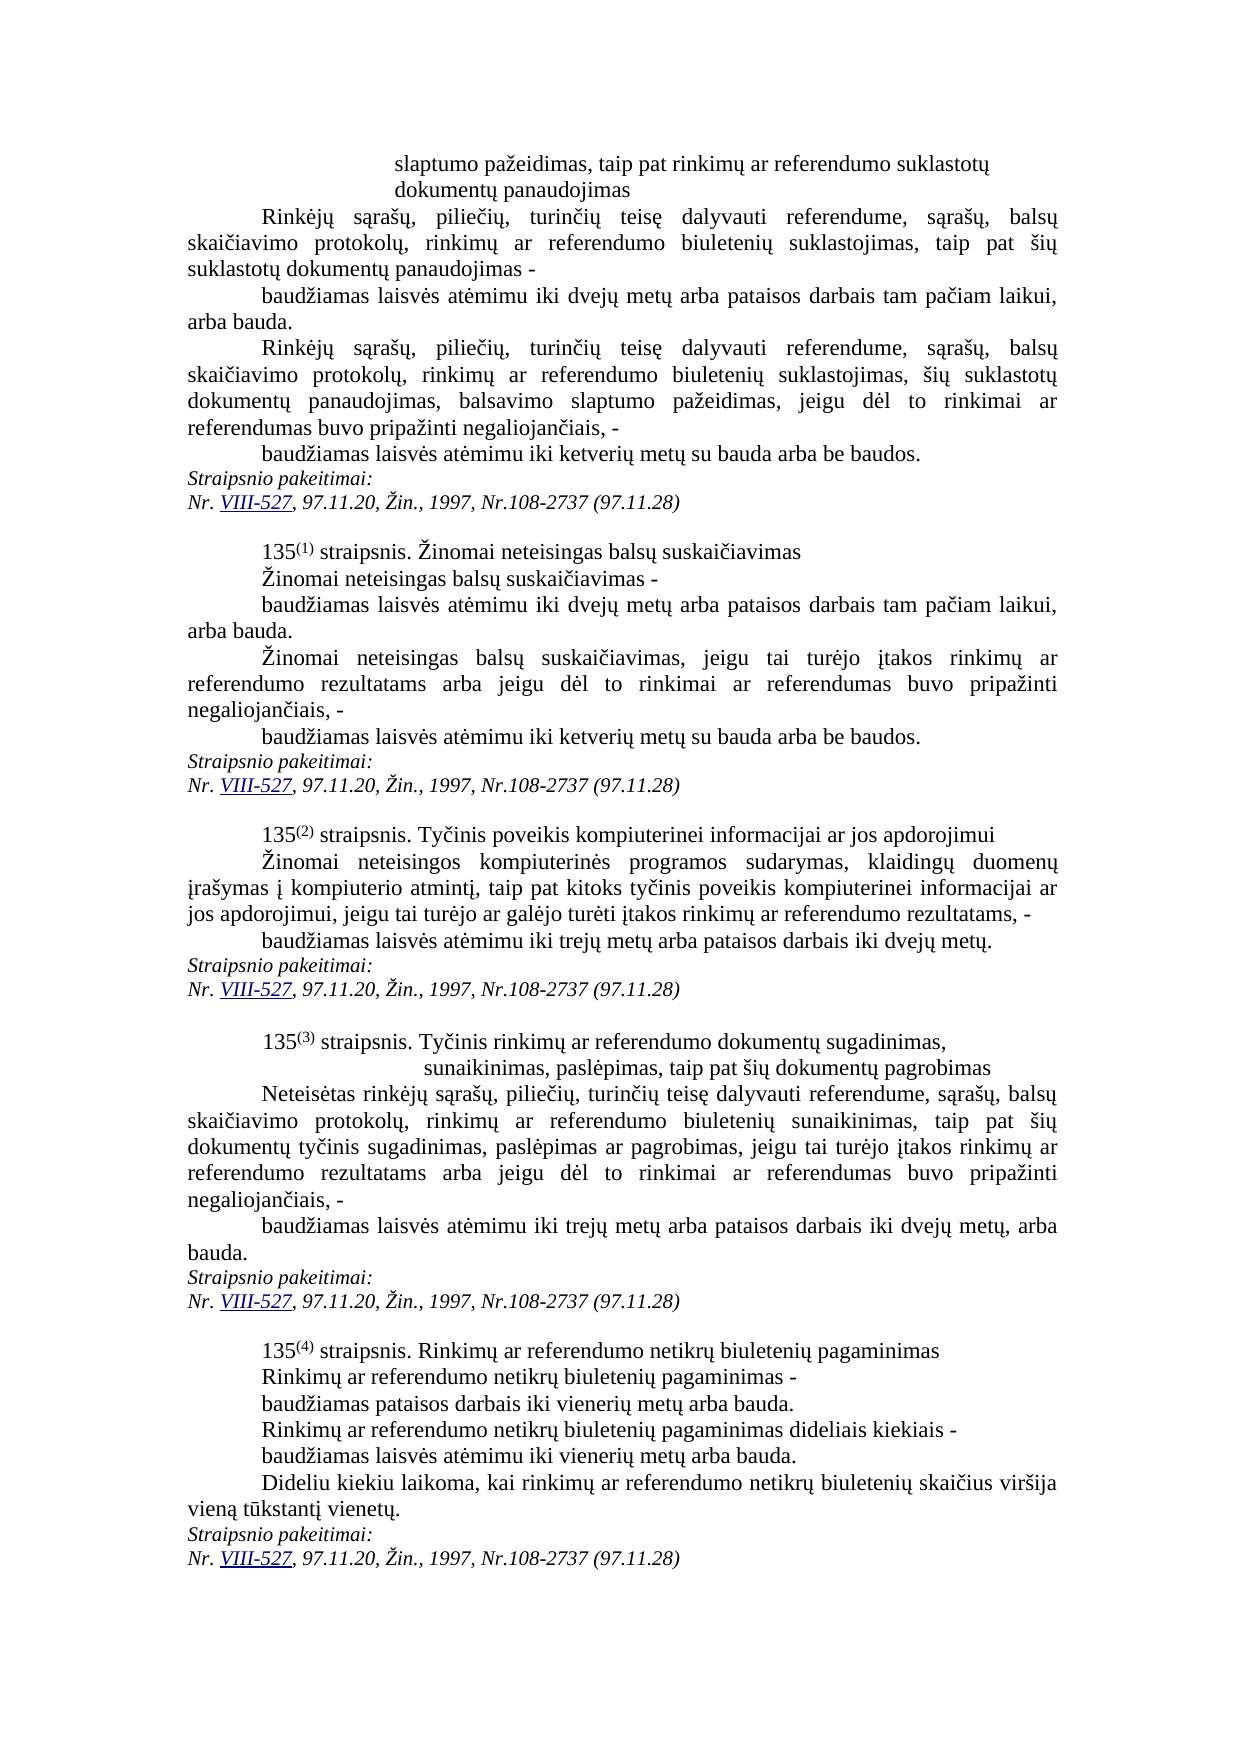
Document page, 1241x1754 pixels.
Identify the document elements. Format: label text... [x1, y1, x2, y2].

text Straipsnio pakeitimai: [187, 953, 1059, 977]
text Rinkėjų sąrašų, piliečių, turinčių teisę dalyvauti referendume, sąrašų, balsų skaičiavimo protokolų, rinkimų ar referendumo biuletenių suklastojimas, šių suklastotų dokumentų panaudojimas, balsavimo slaptumo pažeidimas, jeigu dėl to rinkimai ar referendumas buvo pripažinti negaliojančiais, - [187, 334, 1059, 440]
text Straipsnio pakeitimai: [187, 1265, 1059, 1289]
text Rinkimų ar referendumo netikrų biuletenių pagaminimas dideliais kiekiais - [187, 1416, 1059, 1442]
text baudžiamas laisvės atėmimu iki dvejų metų arba pataisos darbais tam pačiam laikui, arba bauda. [187, 282, 1059, 334]
text baudžiamas laisvės atėmimu iki vienerių metų arba bauda. [187, 1442, 1059, 1469]
text Rinkėjų sąrašų, piliečių, turinčių teisę dalyvauti referendume, sąrašų, balsų skaičiavimo protokolų, rinkimų ar referendumo biuletenių suklastojimas, taip pat šių suklastotų dokumentų panaudojimas - [187, 203, 1059, 282]
text Žinomai neteisingos kompiuterinės programos sudarymas, klaidingų duomenų įrašymas į kompiuterio atmintį, taip pat kitoks tyčinis poveikis kompiuterinei informacijai ar jos apdorojimui, jeigu tai turėjo ar galėjo turėti įtakos rinkimų ar referendumo rezultatams, - [187, 848, 1059, 927]
text baudžiamas laisvės atėmimu iki trejų metų arba pataisos darbais iki dvejų metų, arba bauda. [187, 1212, 1059, 1265]
text 135(3) straipsnis. Tyčinis rinkimų ar referendumo dokumentų sugadinimas, [262, 1028, 1059, 1054]
text baudžiamas laisvės atėmimu iki ketverių metų su bauda arba be baudos. [187, 723, 1059, 749]
text Žinomai neteisingas balsų suskaičiavimas, jeigu tai turėjo įtakos rinkimų ar referendumo rezultatams arba jeigu dėl to rinkimai ar referendumas buvo pripažinti negaliojančiais, - [187, 644, 1059, 723]
text Nr. VIII-527, 97.11.20, Žin., 1997, Nr.108-2737 (97.11.28) [187, 773, 1059, 797]
text Rinkimų ar referendumo netikrų biuletenių pagaminimas - [187, 1363, 1059, 1390]
text Nr. VIII-527, 97.11.20, Žin., 1997, Nr.108-2737 (97.11.28) [187, 977, 1059, 1001]
text baudžiamas laisvės atėmimu iki dvejų metų arba pataisos darbais tam pačiam laikui, arba bauda. [187, 591, 1059, 644]
text Nr. VIII-527, 97.11.20, Žin., 1997, Nr.108-2737 (97.11.28) [187, 1546, 1059, 1570]
text Straipsnio pakeitimai: [187, 466, 1059, 490]
text Žinomai neteisingas balsų suskaičiavimas - [187, 565, 1059, 591]
text Nr. VIII-527, 97.11.20, Žin., 1997, Nr.108-2737 (97.11.28) [187, 1289, 1059, 1313]
text Straipsnio pakeitimai: [187, 749, 1059, 773]
text 135(2) straipsnis. Tyčinis poveikis kompiuterinei informacijai ar jos apdorojimui [187, 821, 1059, 848]
text Neteisėtas rinkėjų sąrašų, piliečių, turinčių teisę dalyvauti referendume, sąrašų, balsų skaičiavimo protokolų, rinkimų ar referendumo biuletenių sunaikinimas, taip pat šių dokumentų tyčinis sugadinimas, paslėpimas ar pagrobimas, jeigu tai turėjo įtakos rinkimų ar referendumo rezultatams arba jeigu dėl to rinkimai ar referendumas buvo pripažinti negaliojančiais, - [187, 1080, 1059, 1212]
text sunaikinimas, paslėpimas, taip pat šių dokumentų pagrobimas [424, 1054, 1059, 1080]
text Straipsnio pakeitimai: [187, 1522, 1059, 1546]
text baudžiamas pataisos darbais iki vienerių metų arba bauda. [187, 1390, 1059, 1416]
text baudžiamas laisvės atėmimu iki ketverių metų su bauda arba be baudos. [187, 440, 1059, 466]
text 135(1) straipsnis. Žinomai neteisingas balsų suskaičiavimas [187, 538, 1059, 565]
text dokumentų panaudojimas [394, 176, 1059, 203]
text Nr. VIII-527, 97.11.20, Žin., 1997, Nr.108-2737 (97.11.28) [187, 490, 1059, 514]
text slaptumo pažeidimas, taip pat rinkimų ar referendumo suklastotų [394, 150, 1059, 176]
text baudžiamas laisvės atėmimu iki trejų metų arba pataisos darbais iki dvejų metų. [187, 927, 1059, 953]
text Dideliu kiekiu laikoma, kai rinkimų ar referendumo netikrų biuletenių skaičius viršija vieną tūkstantį vienetų. [187, 1469, 1059, 1522]
text 135(4) straipsnis. Rinkimų ar referendumo netikrų biuletenių pagaminimas [187, 1337, 1059, 1363]
